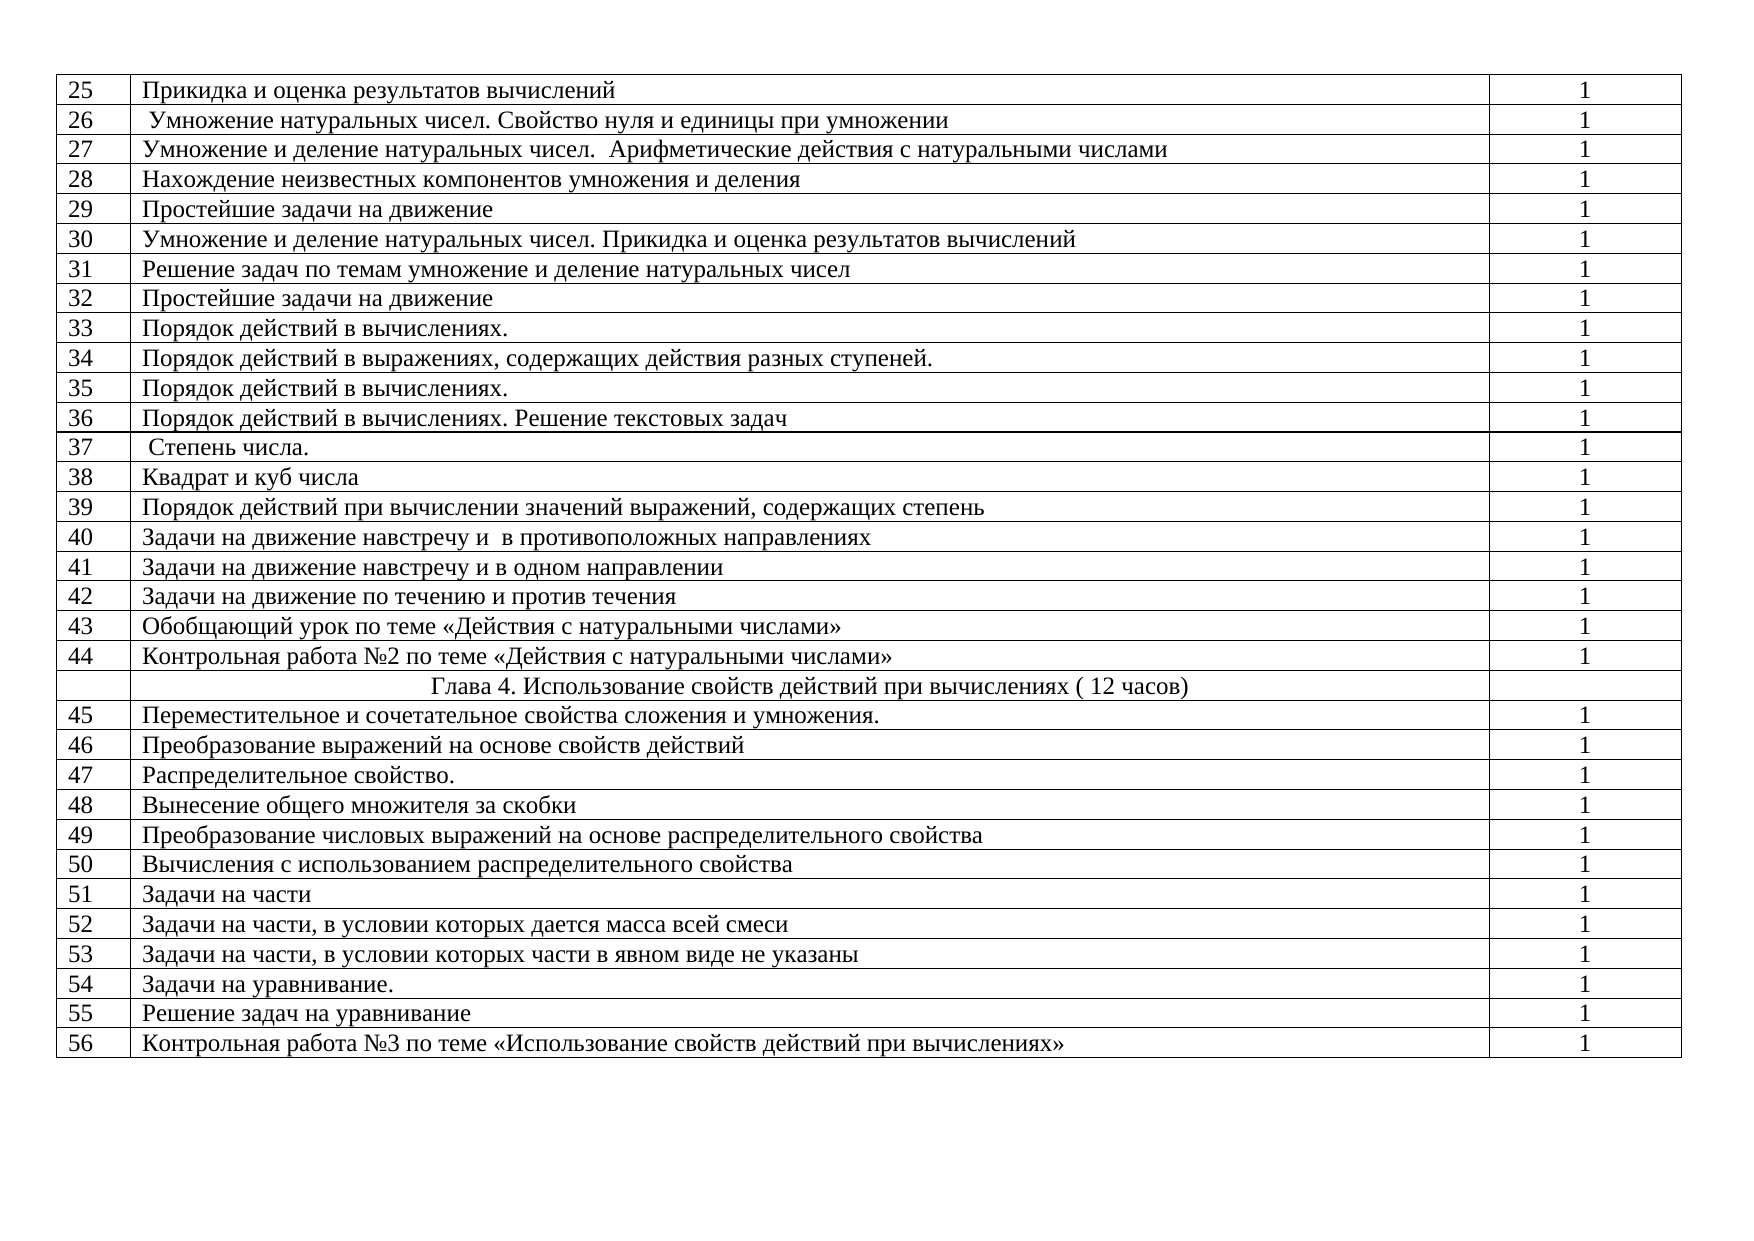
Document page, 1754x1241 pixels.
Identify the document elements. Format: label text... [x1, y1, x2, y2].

table_cell [57, 671, 130, 699]
table_cell Глава 4. Использование свойств действий при вычислениях ( 12 часов) [131, 671, 1489, 699]
table_cell Решение задач по темам умножение и деление натуральных чисел [131, 254, 1489, 282]
table_cell Порядок действий в вычислениях. [131, 313, 1489, 342]
table_cell 53 [57, 939, 130, 968]
table_cell 1 [1490, 343, 1681, 372]
table_cell Распределительное свойство. [131, 760, 1489, 789]
table_cell 1 [1490, 939, 1681, 968]
table_cell 1 [1490, 224, 1681, 253]
table_cell 29 [57, 194, 130, 223]
table_cell 1 [1490, 492, 1681, 521]
table_cell Прикидка и оценка результатов вычислений [131, 75, 1489, 104]
table_cell Квадрат и куб числа [131, 462, 1489, 491]
table_cell 1 [1490, 194, 1681, 223]
table_cell 34 [57, 343, 130, 372]
table_cell 33 [57, 313, 130, 342]
table_cell 1 [1490, 105, 1681, 133]
table_cell 30 [57, 224, 130, 253]
table_cell Нахождение неизвестных компонентов умножения и деления [131, 164, 1489, 193]
table_cell 38 [57, 462, 130, 491]
table_cell 1 [1490, 284, 1681, 312]
table_cell 1 [1490, 909, 1681, 938]
table_cell 1 [1490, 433, 1681, 461]
table_cell 1 [1490, 135, 1681, 163]
table_cell Порядок действий в вычислениях. Решение текстовых задач [131, 403, 1489, 431]
table_cell Задачи на уравнивание. [131, 969, 1489, 997]
table_cell 40 [57, 522, 130, 551]
table_cell Задачи на движение по течению и против течения [131, 581, 1489, 610]
table_cell 1 [1490, 373, 1681, 402]
table_cell 1 [1490, 522, 1681, 551]
table_cell 1 [1490, 552, 1681, 580]
table_cell Задачи на движение навстречу и в противоположных направлениях [131, 522, 1489, 551]
table_cell Контрольная работа №2 по теме «Действия с натуральными числами» [131, 641, 1489, 670]
table_cell Степень числа. [131, 433, 1489, 461]
table_cell 1 [1490, 820, 1681, 848]
table_cell 44 [57, 641, 130, 670]
table_cell 1 [1490, 462, 1681, 491]
table_cell 51 [57, 879, 130, 908]
table_cell 35 [57, 373, 130, 402]
table_cell 27 [57, 135, 130, 163]
table_cell 1 [1490, 969, 1681, 997]
table_cell 39 [57, 492, 130, 521]
table_cell 54 [57, 969, 130, 997]
table_cell 28 [57, 164, 130, 193]
table_cell 26 [57, 105, 130, 133]
table_cell 1 [1490, 581, 1681, 610]
table_cell Задачи на части [131, 879, 1489, 908]
table_cell Обобщающий урок по теме «Действия с натуральными числами» [131, 611, 1489, 640]
table_cell 25 [57, 75, 130, 104]
table_cell Вынесение общего множителя за скобки [131, 790, 1489, 819]
table_cell 1 [1490, 850, 1681, 878]
table_cell 1 [1490, 701, 1681, 729]
table_cell 46 [57, 730, 130, 759]
table_cell 56 [57, 1028, 130, 1057]
table_cell 43 [57, 611, 130, 640]
table_cell 49 [57, 820, 130, 848]
table_cell 1 [1490, 760, 1681, 789]
table_cell 1 [1490, 730, 1681, 759]
table_cell 41 [57, 552, 130, 580]
table_cell Порядок действий в выражениях, содержащих действия разных ступеней. [131, 343, 1489, 372]
table_cell Простейшие задачи на движение [131, 194, 1489, 223]
table_cell 1 [1490, 999, 1681, 1027]
table_cell 55 [57, 999, 130, 1027]
table_cell 36 [57, 403, 130, 431]
table_cell Решение задач на уравнивание [131, 999, 1489, 1027]
table_cell 1 [1490, 879, 1681, 908]
table_cell Задачи на части, в условии которых дается масса всей смеси [131, 909, 1489, 938]
table_cell 1 [1490, 164, 1681, 193]
table_cell 1 [1490, 254, 1681, 282]
table_cell 48 [57, 790, 130, 819]
table_cell 1 [1490, 1028, 1681, 1057]
table_cell Простейшие задачи на движение [131, 284, 1489, 312]
table_cell 1 [1490, 611, 1681, 640]
table_cell 52 [57, 909, 130, 938]
table_cell Вычисления с использованием распределительного свойства [131, 850, 1489, 878]
table_cell 1 [1490, 313, 1681, 342]
table_cell Порядок действий при вычислении значений выражений, содержащих степень [131, 492, 1489, 521]
table_cell 37 [57, 433, 130, 461]
table_cell 47 [57, 760, 130, 789]
table_cell Умножение и деление натуральных чисел. Прикидка и оценка результатов вычислений [131, 224, 1489, 253]
table_cell Преобразование числовых выражений на основе распределительного свойства [131, 820, 1489, 848]
table_cell 1 [1490, 75, 1681, 104]
table_cell [1490, 671, 1681, 699]
table_cell 50 [57, 850, 130, 878]
table_cell Преобразование выражений на основе свойств действий [131, 730, 1489, 759]
table_cell Порядок действий в вычислениях. [131, 373, 1489, 402]
table_cell 1 [1490, 403, 1681, 431]
table_cell Контрольная работа №3 по теме «Использование свойств действий при вычислениях» [131, 1028, 1489, 1057]
table_cell 31 [57, 254, 130, 282]
table_cell 32 [57, 284, 130, 312]
table_cell 1 [1490, 790, 1681, 819]
table_cell Задачи на движение навстречу и в одном направлении [131, 552, 1489, 580]
table_cell 45 [57, 701, 130, 729]
table_cell 1 [1490, 641, 1681, 670]
table_cell Умножение и деление натуральных чисел. Арифметические действия с натуральными числами [131, 135, 1489, 163]
table_cell 42 [57, 581, 130, 610]
table_cell Задачи на части, в условии которых части в явном виде не указаны [131, 939, 1489, 968]
